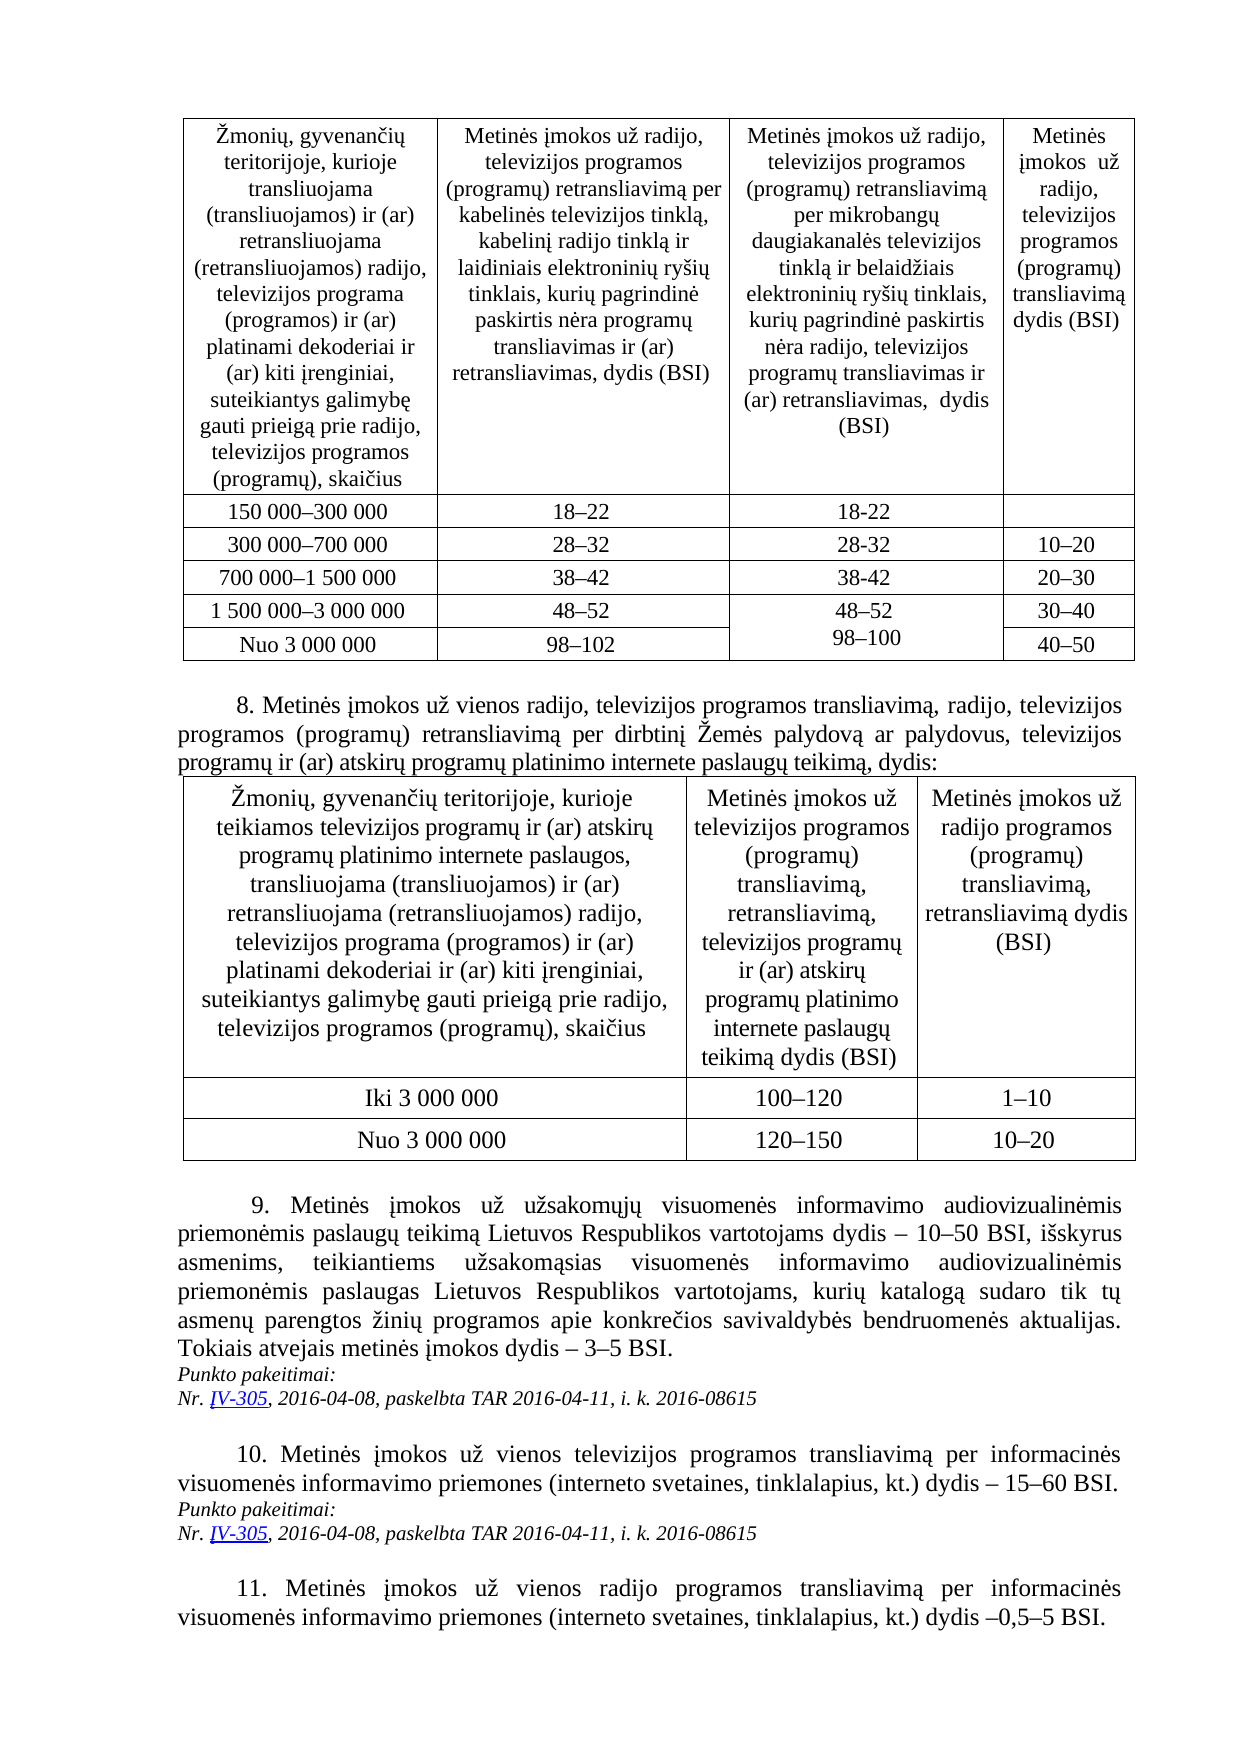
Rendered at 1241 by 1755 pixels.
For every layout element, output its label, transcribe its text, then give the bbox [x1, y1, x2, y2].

table_cell 40–50 [1004, 628, 1134, 660]
table_cell 28–32 [438, 528, 729, 560]
table_cell 1 500 000–3 000 000 [184, 595, 437, 627]
table_header Metinės įmokos už radijo, televizijos programos (programų) transliavimą dydis (BSI) [1004, 119, 1134, 494]
table_cell 300 000–700 000 [184, 528, 437, 560]
text Nr. ĮV-305, 2016-04-08, paskelbta TAR 2016-04-11, i. k. 2016-08615 [177, 1386, 1122, 1410]
table_cell 10–20 [1004, 528, 1134, 560]
table_cell Iki 3 000 000 [184, 1078, 686, 1118]
table_header Metinės įmokos už televizijos programos (programų) transliavimą, retransliavimą, televizijos programų ir (ar) atskirų programų platinimo internete paslaugų teikimą dydis (BSI) [687, 777, 917, 1077]
table_cell 20–30 [1004, 561, 1134, 594]
text 10. Metinės įmokos už vienos televizijos programos transliavimą per informacinės visuomenės informavimo priemones (interneto svetaines, tinklalapius, kt.) dydis – 15–60 BSI. [177, 1439, 1122, 1497]
table_cell 18–22 [438, 495, 729, 527]
text Punkto pakeitimai: [177, 1362, 1122, 1386]
table_cell 38–42 [438, 561, 729, 594]
text 9. Metinės įmokos už užsakomųjų visuomenės informavimo audiovizualinėmis priemonėmis paslaugų teikimą Lietuvos Respublikos vartotojams dydis – 10–50 BSI, išskyrus asmenims, teikiantiems užsakomąsias visuomenės informavimo audiovizualinėmis priemonėmis paslaugas Lietuvos Respublikos vartotojams, kurių katalogą sudaro tik tų asmenų parengtos žinių programos apie konkrečios savivaldybės bendruomenės aktualijas. Tokiais atvejais metinės įmokos dydis – 3–5 BSI. [177, 1190, 1122, 1362]
text 8. Metinės įmokos už vienos radijo, televizijos programos transliavimą, radijo, televizijos programos (programų) retransliavimą per dirbtinį Žemės palydovą ar palydovus, televizijos programų ir (ar) atskirų programų platinimo internete paslaugų teikimą, dydis: [177, 690, 1122, 776]
table_header Žmonių, gyvenančių teritorijoje, kurioje teikiamos televizijos programų ir (ar) atskirų programų platinimo internete paslaugos, transliuojama (transliuojamos) ir (ar) retransliuojama (retransliuojamos) radijo, televizijos programa (programos) ir (ar) platinami dekoderiai ir (ar) kiti įrenginiai, suteikiantys galimybę gauti prieigą prie radijo, televizijos programos (programų), skaičius [184, 777, 686, 1077]
table_cell 38-42 [730, 561, 1003, 594]
table_cell 48–52 98–100 [730, 595, 1003, 660]
table_cell 30–40 [1004, 595, 1134, 627]
table_cell 28-32 [730, 528, 1003, 560]
table_cell 1–10 [918, 1078, 1135, 1118]
table_cell 10–20 [918, 1119, 1135, 1160]
table_cell 18-22 [730, 495, 1003, 527]
table_cell 98–102 [438, 628, 729, 660]
table_header Žmonių, gyvenančių teritorijoje, kurioje transliuojama (transliuojamos) ir (ar) retransliuojama (retransliuojamos) radijo, televizijos programa (programos) ir (ar) platinami dekoderiai ir (ar) kiti įrenginiai, suteikiantys galimybę gauti prieigą prie radijo, televizijos programos (programų), skaičius [184, 119, 437, 494]
table_cell 100–120 [687, 1078, 917, 1118]
table_cell Nuo 3 000 000 [184, 628, 437, 660]
table_cell 120–150 [687, 1119, 917, 1160]
table_cell 48–52 [438, 595, 729, 627]
table_header Metinės įmokos už radijo, televizijos programos (programų) retransliavimą per mikrobangų daugiakanalės televizijos tinklą ir belaidžiais elektroninių ryšių tinklais, kurių pagrindinė paskirtis nėra radijo, televizijos programų transliavimas ir (ar) retransliavimas, dydis (BSI) [730, 119, 1003, 494]
table_header Metinės įmokos už radijo programos (programų) transliavimą, retransliavimą dydis (BSI) [918, 777, 1135, 1077]
table_cell Nuo 3 000 000 [184, 1119, 686, 1160]
table_cell [1004, 495, 1134, 527]
table_header Metinės įmokos už radijo, televizijos programos (programų) retransliavimą per kabelinės televizijos tinklą, kabelinį radijo tinklą ir laidiniais elektroninių ryšių tinklais, kurių pagrindinė paskirtis nėra programų transliavimas ir (ar) retransliavimas, dydis (BSI) [438, 119, 729, 494]
table_cell 150 000–300 000 [184, 495, 437, 527]
table_cell 700 000–1 500 000 [184, 561, 437, 594]
text 11. Metinės įmokos už vienos radijo programos transliavimą per informacinės visuomenės informavimo priemones (interneto svetaines, tinklalapius, kt.) dydis –0,5–5 BSI. [177, 1573, 1122, 1631]
text Punkto pakeitimai: [177, 1497, 1122, 1521]
text Nr. ĮV-305, 2016-04-08, paskelbta TAR 2016-04-11, i. k. 2016-08615 [177, 1521, 1122, 1545]
